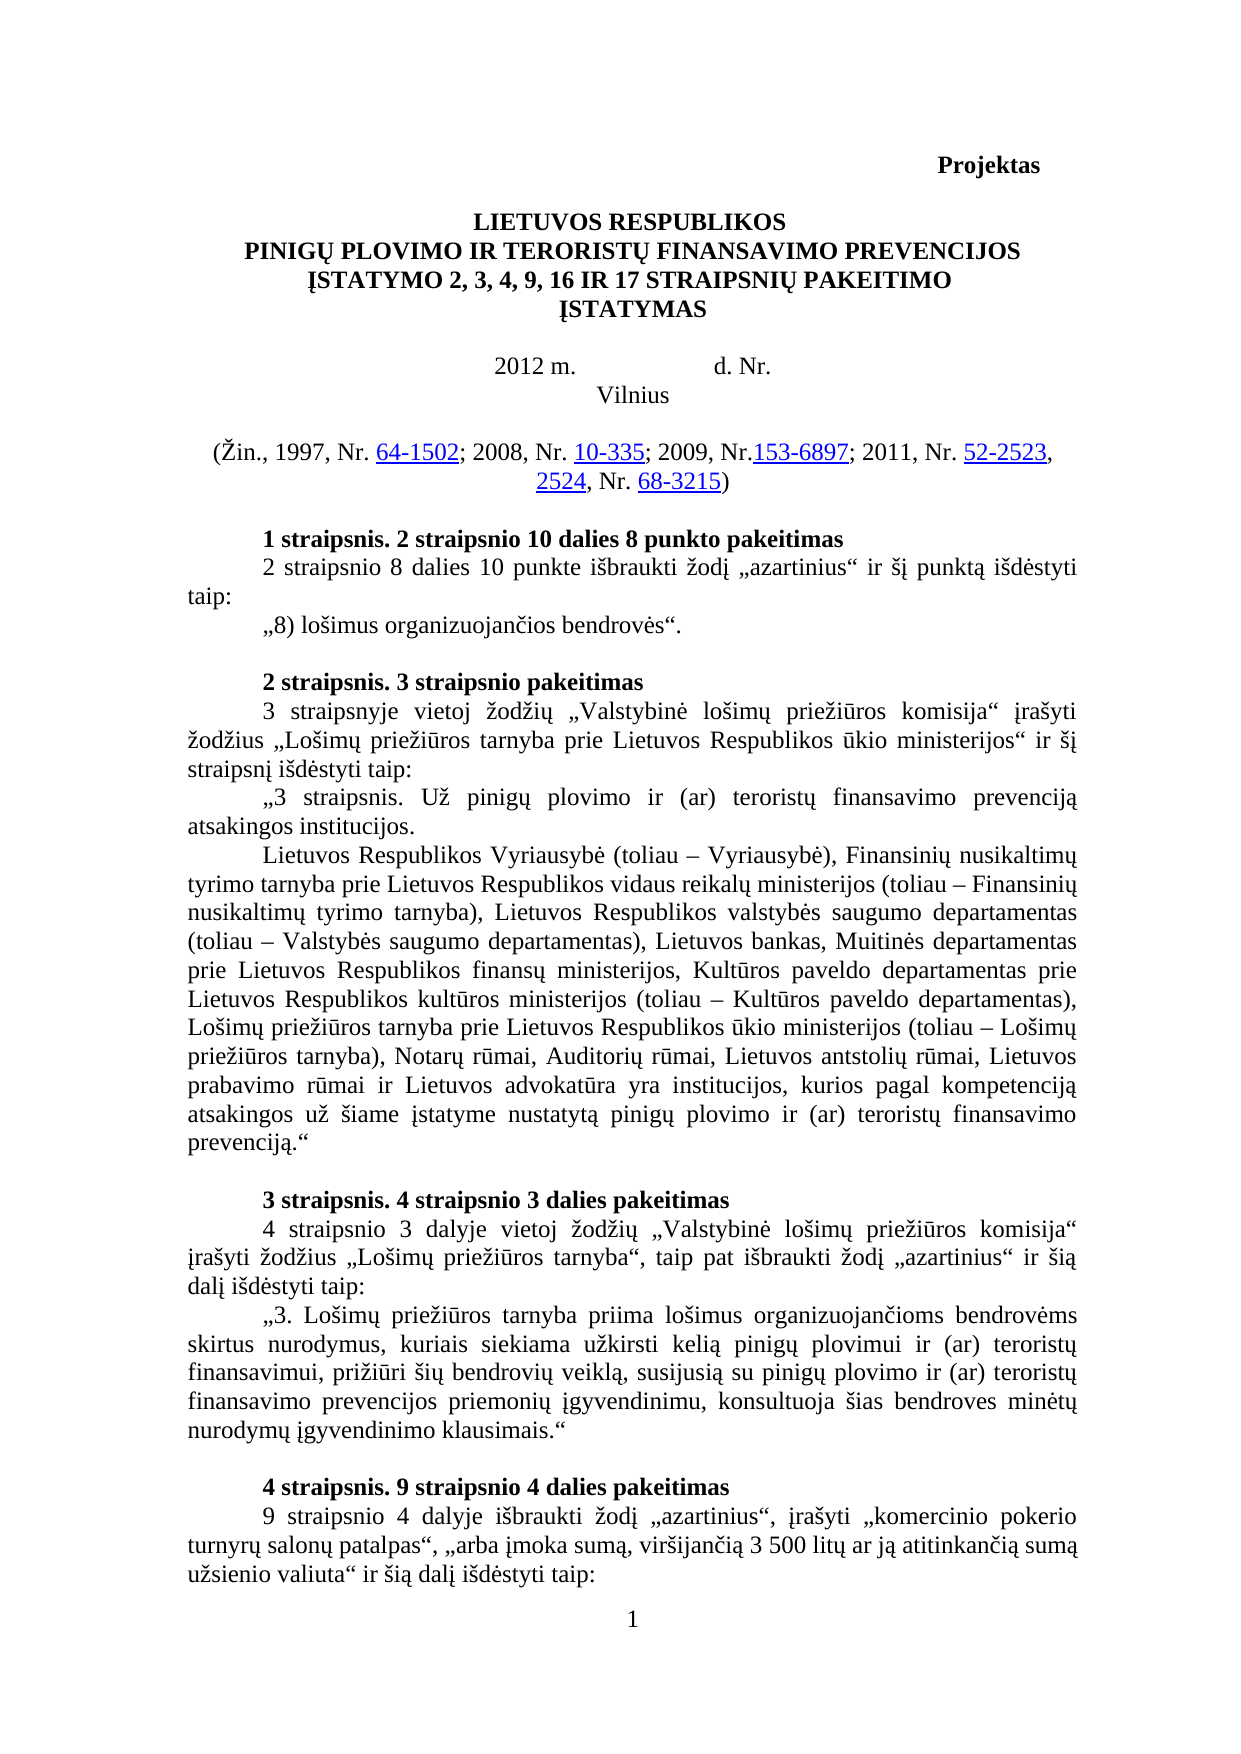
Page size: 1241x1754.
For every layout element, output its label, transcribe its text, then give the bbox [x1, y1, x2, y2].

text 4 straipsnio 3 dalyje vietoj žodžių „Valstybinė lošimų priežiūros komisija“ įrašyti žodžius „Lošimų priežiūros tarnyba“, taip pat išbraukti žodį „azartinius“ ir šią dalį išdėstyti taip: [187, 1214, 1078, 1300]
text Vilnius [187, 380, 1078, 409]
text 2 straipsnis. 3 straipsnio pakeitimas [187, 667, 1078, 696]
text PINIGŲ PLOVIMO IR TERORISTŲ FINANSAVIMO PREVENCIJOS ĮSTATYMO 2, 3, 4, 9, 16 IR 17 STRAIPSNIŲ PAKEITIMO [187, 236, 1078, 294]
text 9 straipsnio 4 dalyje išbraukti žodį „azartinius“, įrašyti „komercinio pokerio turnyrų salonų patalpas“, „arba įmoka sumą, viršijančią 3 500 litų ar ją atitinkančią sumą užsienio valiuta“ ir šią dalį išdėstyti taip: [187, 1501, 1078, 1587]
text „8) lošimus organizuojančios bendrovės“. [187, 610, 1078, 639]
text Lietuvos Respublikos Vyriausybė (toliau – Vyriausybė), Finansinių nusikaltimų tyrimo tarnyba prie Lietuvos Respublikos vidaus reikalų ministerijos (toliau – Finansinių nusikaltimų tyrimo tarnyba), Lietuvos Respublikos valstybės saugumo departamentas (toliau – Valstybės saugumo departamentas), Lietuvos bankas, Muitinės departamentas prie Lietuvos Respublikos finansų ministerijos, Kultūros paveldo departamentas prie Lietuvos Respublikos kultūros ministerijos (toliau – Kultūros paveldo departamentas), Lošimų priežiūros tarnyba prie Lietuvos Respublikos ūkio ministerijos (toliau – Lošimų priežiūros tarnyba), Notarų rūmai, Auditorių rūmai, Lietuvos antstolių rūmai, Lietuvos prabavimo rūmai ir Lietuvos advokatūra yra institucijos, kurios pagal kompetenciją atsakingos už šiame įstatyme nustatytą pinigų plovimo ir (ar) teroristų finansavimo prevenciją.“ [187, 840, 1078, 1156]
text 2012 m. d. Nr. [187, 351, 1078, 380]
text „3. Lošimų priežiūros tarnyba priima lošimus organizuojančioms bendrovėms skirtus nurodymus, kuriais siekiama užkirsti kelią pinigų plovimui ir (ar) teroristų finansavimui, prižiūri šių bendrovių veiklą, susijusią su pinigų plovimo ir (ar) teroristų finansavimo prevencijos priemonių įgyvendinimu, konsultuoja šias bendroves minėtų nurodymų įgyvendinimo klausimais.“ [187, 1300, 1078, 1444]
text 4 straipsnis. 9 straipsnio 4 dalies pakeitimas [187, 1472, 1078, 1501]
text 3 straipsnyje vietoj žodžių „Valstybinė lošimų priežiūros komisija“ įrašyti žodžius „Lošimų priežiūros tarnyba prie Lietuvos Respublikos ūkio ministerijos“ ir šį straipsnį išdėstyti taip: [187, 696, 1078, 782]
text 2 straipsnio 8 dalies 10 punkte išbraukti žodį „azartinius“ ir šį punktą išdėstyti taip: [187, 552, 1078, 610]
text 3 straipsnis. 4 straipsnio 3 dalies pakeitimas [187, 1185, 1078, 1214]
text „3 straipsnis. Už pinigų plovimo ir (ar) teroristų finansavimo prevenciją atsakingos institucijos. [187, 782, 1078, 840]
text ĮSTATYMAS [187, 294, 1078, 322]
text 1 straipsnis. 2 straipsnio 10 dalies 8 punkto pakeitimas [187, 524, 1078, 552]
text Projektas [187, 150, 1078, 179]
text (Žin., 1997, Nr. 64-1502; 2008, Nr. 10-335; 2009, Nr.153-6897; 2011, Nr. 52-2523, 2524, Nr. 68-3215) [187, 437, 1078, 495]
text LIETUVOS RESPUBLIKOS [187, 207, 1078, 236]
